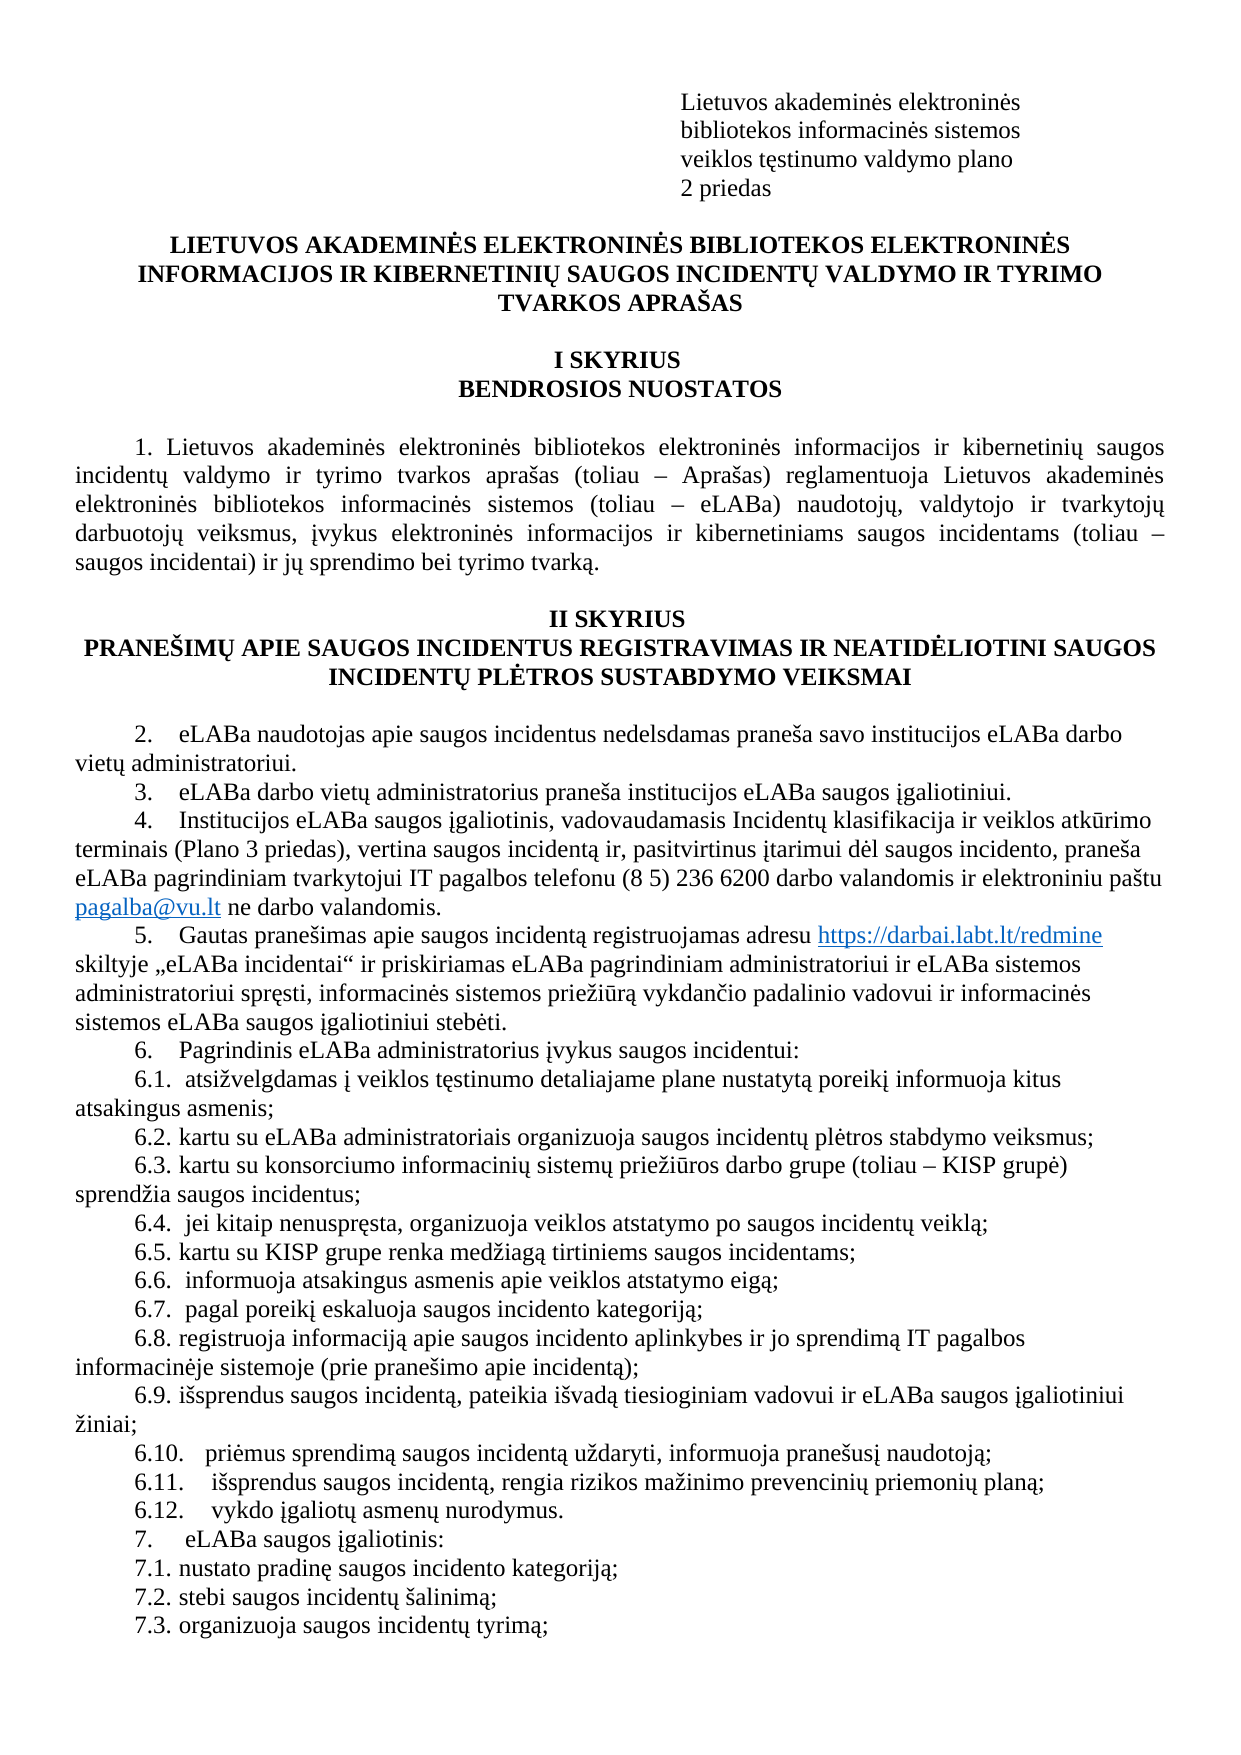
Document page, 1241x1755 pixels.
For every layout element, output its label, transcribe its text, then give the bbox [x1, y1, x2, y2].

text 7.3. organizuoja saugos incidentų tyrimą; [75, 1611, 1165, 1639]
text II SKYRIUS [75, 604, 1165, 633]
text 6.2. kartu su eLABa administratoriais organizuoja saugos incidentų plėtros stabdymo veiksmus; [75, 1122, 1165, 1151]
text I SKYRIUS [75, 346, 1165, 374]
text 4. Institucijos eLABa saugos įgaliotinis, vadovaudamasis Incidentų klasifikacija ir veiklos atkūrimo terminais (Plano 3 priedas), vertina saugos incidentą ir, pasitvirtinus įtarimui dėl saugos incidento, praneša eLABa pagrindiniam tvarkytojui IT pagalbos telefonu (8 5) 236 6200 darbo valandomis ir elektroniniu paštu pagalba@vu.lt ne darbo valandomis. [75, 806, 1165, 921]
text 6.9. išsprendus saugos incidentą, pateikia išvadą tiesioginiam vadovui ir eLABa saugos įgaliotiniui žiniai; [75, 1381, 1165, 1438]
text 6.5. kartu su KISP grupe renka medžiagą tirtiniems saugos incidentams; [75, 1237, 1165, 1266]
text 6.4. jei kitaip nenuspręsta, organizuoja veiklos atstatymo po saugos incidentų veiklą; [75, 1208, 1165, 1237]
text PRANEŠIMŲ APIE SAUGOS INCIDENTUS REGISTRAVIMAS IR NEATIDĖLIOTINI SAUGOS INCIDENTŲ PLĖTROS SUSTABDYMO VEIKSMAI [75, 633, 1165, 691]
text 1. Lietuvos akademinės elektroninės bibliotekos elektroninės informacijos ir kibernetinių saugos incidentų valdymo ir tyrimo tvarkos aprašas (toliau – Aprašas) reglamentuoja Lietuvos akademinės elektroninės bibliotekos informacinės sistemos (toliau – eLABa) naudotojų, valdytojo ir tvarkytojų darbuotojų veiksmus, įvykus elektroninės informacijos ir kibernetiniams saugos incidentams (toliau – saugos incidentai) ir jų sprendimo bei tyrimo tvarką. [75, 432, 1165, 576]
text 6.10. priėmus sprendimą saugos incidentą uždaryti, informuoja pranešusį naudotoją; [75, 1438, 1165, 1467]
text 7. eLABa saugos įgaliotinis: [75, 1524, 1165, 1553]
text 6. Pagrindinis eLABa administratorius įvykus saugos incidentui: [75, 1036, 1165, 1064]
text Lietuvos akademinės elektroninės [75, 87, 1165, 116]
text 2 priedas [75, 173, 1165, 202]
text 5. Gautas pranešimas apie saugos incidentą registruojamas adresu https://darbai.labt.lt/redmine skiltyje „eLABa incidentai“ ir priskiriamas eLABa pagrindiniam administratoriui ir eLABa sistemos administratoriui spręsti, informacinės sistemos priežiūrą vykdančio padalinio vadovui ir informacinės sistemos eLABa saugos įgaliotiniui stebėti. [75, 921, 1165, 1036]
text bibliotekos informacinės sistemos [75, 116, 1165, 144]
text 7.2. stebi saugos incidentų šalinimą; [75, 1582, 1165, 1611]
text 6.8. registruoja informaciją apie saugos incidento aplinkybes ir jo sprendimą IT pagalbos informacinėje sistemoje (prie pranešimo apie incidentą); [75, 1323, 1165, 1381]
text 6.12. vykdo įgaliotų asmenų nurodymus. [75, 1496, 1165, 1524]
text 7.1. nustato pradinę saugos incidento kategoriją; [75, 1553, 1165, 1582]
text 3. eLABa darbo vietų administratorius praneša institucijos eLABa saugos įgaliotiniui. [75, 777, 1165, 806]
text 6.7. pagal poreikį eskaluoja saugos incidento kategoriją; [75, 1294, 1165, 1323]
text veiklos tęstinumo valdymo plano [75, 144, 1165, 173]
text 6.3. kartu su konsorciumo informacinių sistemų priežiūros darbo grupe (toliau – KISP grupė) sprendžia saugos incidentus; [75, 1151, 1165, 1208]
text 6.11. išsprendus saugos incidentą, rengia rizikos mažinimo prevencinių priemonių planą; [75, 1467, 1165, 1496]
text 6.1. atsižvelgdamas į veiklos tęstinumo detaliajame plane nustatytą poreikį informuoja kitus atsakingus asmenis; [75, 1064, 1165, 1122]
text BENDROSIOS NUOSTATOS [75, 374, 1165, 403]
text LIETUVOS AKADEMINĖS ELEKTRONINĖS BIBLIOTEKOS ELEKTRONINĖS INFORMACIJOS IR KIBERNETINIŲ SAUGOS INCIDENTŲ VALDYMO IR TYRIMO TVARKOS APRAŠAS [75, 231, 1165, 317]
text 6.6. informuoja atsakingus asmenis apie veiklos atstatymo eigą; [75, 1266, 1165, 1294]
text 2. eLABa naudotojas apie saugos incidentus nedelsdamas praneša savo institucijos eLABa darbo vietų administratoriui. [75, 719, 1165, 777]
